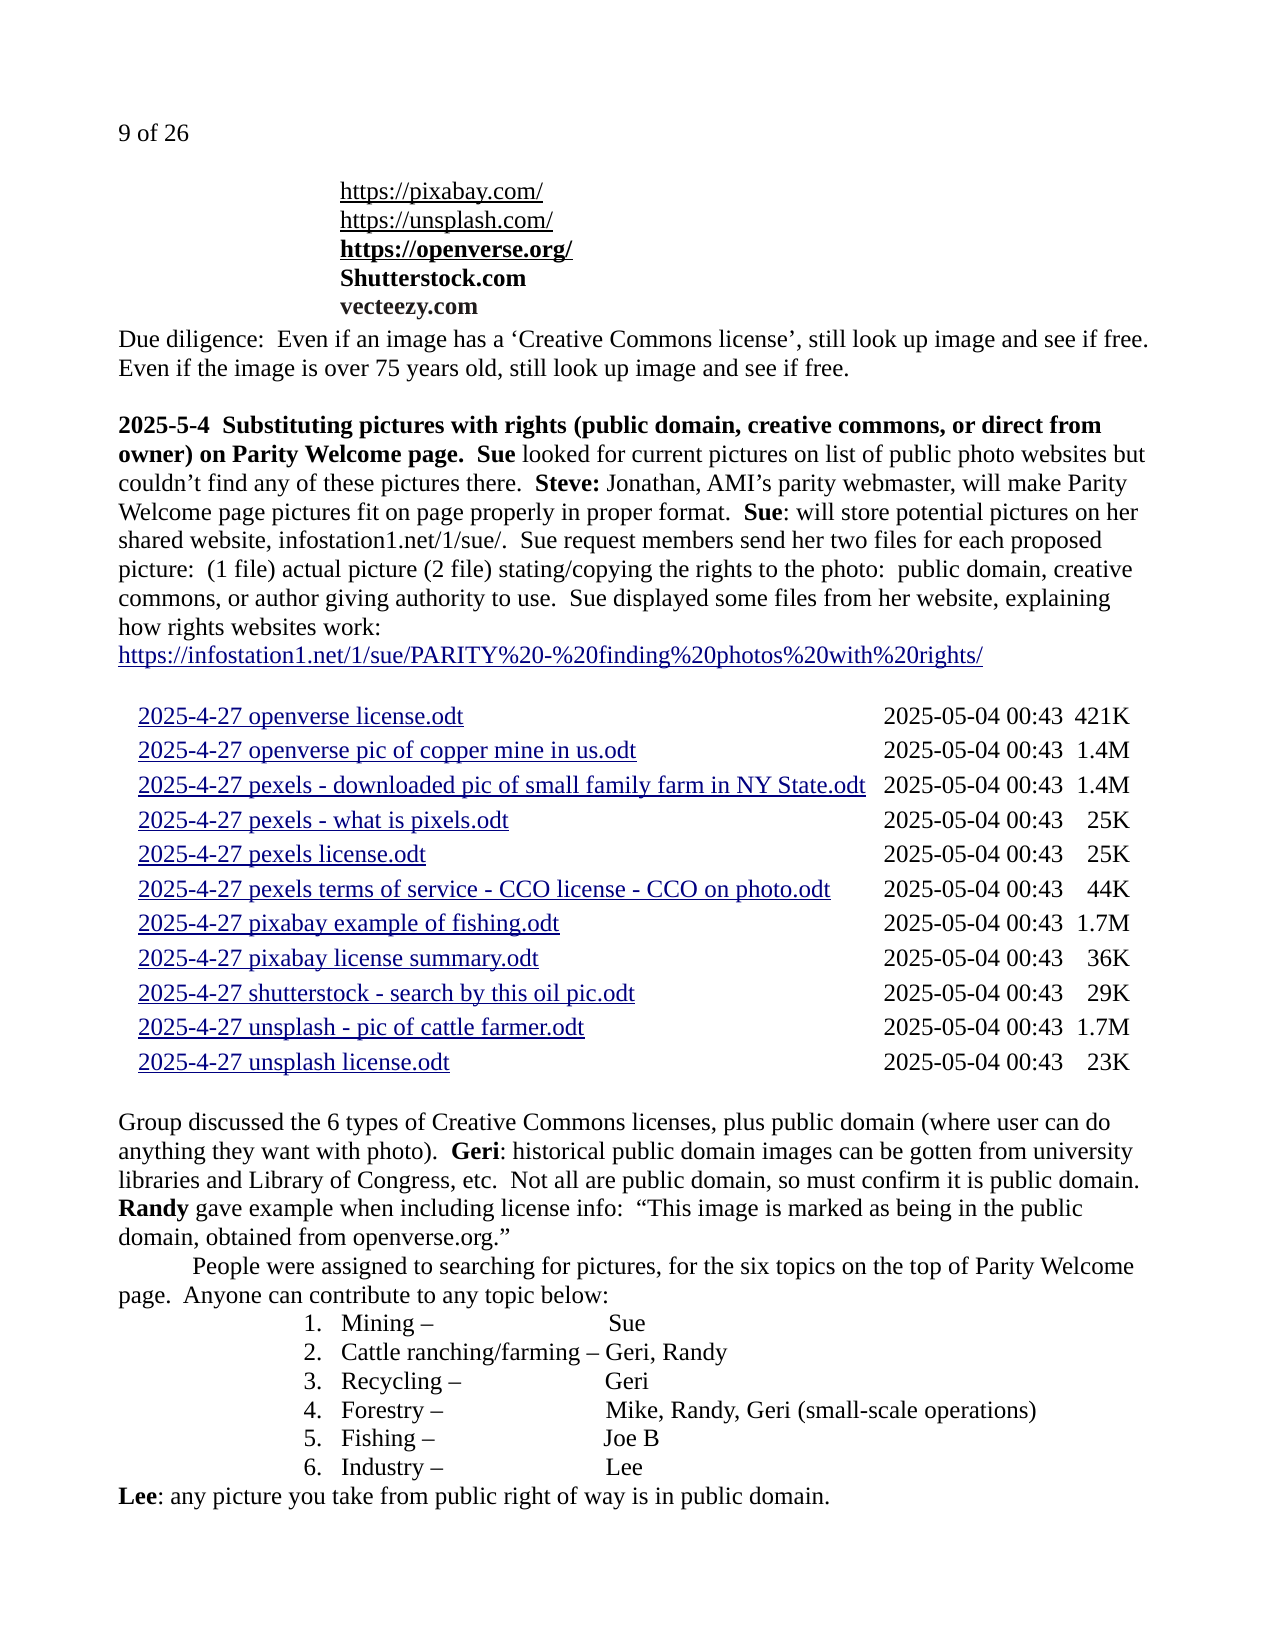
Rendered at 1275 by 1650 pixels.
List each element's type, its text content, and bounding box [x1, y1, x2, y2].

table_cell [118, 1044, 135, 1078]
table_cell 2025-05-04 00:43 [875, 975, 1066, 1009]
table_cell [1133, 940, 1152, 975]
table_cell [1133, 836, 1152, 871]
table_cell [118, 906, 135, 940]
table_cell 1.7M [1066, 1009, 1133, 1044]
text Shutterstock.com [340, 263, 1157, 291]
text vecteezy.com [118, 291, 1157, 320]
list Forestry – Mike, Randy, Geri (small-scale operations) [303, 1395, 1157, 1423]
table_cell 2025-05-04 00:43 [875, 836, 1066, 871]
text Group discussed the 6 types of Creative Commons licenses, plus public domain (where user can do anything they want with photo). Geri: historical public domain images can be gotten from university libraries and Library of Congress, etc. Not all are public domain, so must confirm it is public domain. [118, 1107, 1157, 1193]
table_cell 2025-05-04 00:43 [875, 1044, 1066, 1078]
table_cell 2025-4-27 unsplash - pic of cattle farmer.odt [135, 1009, 875, 1044]
table_cell 2025-05-04 00:43 [875, 906, 1066, 940]
table_cell 2025-4-27 pixabay example of fishing.odt [135, 906, 875, 940]
list Fishing – Joe B [303, 1423, 1157, 1452]
table_cell 2025-4-27 pexels terms of service - CCO license - CCO on photo.odt [135, 871, 875, 906]
table_cell [118, 767, 135, 802]
table_cell 2025-4-27 pexels license.odt [135, 836, 875, 871]
table_cell 2025-4-27 pexels - what is pixels.odt [135, 802, 875, 836]
table_cell [1133, 1009, 1152, 1044]
table_cell 29K [1066, 975, 1133, 1009]
text https://pixabay.com/ [340, 176, 980, 205]
table_cell [118, 940, 135, 975]
table_header 2025-4-27 openverse license.odt [135, 698, 875, 733]
table_cell [118, 733, 135, 767]
table_cell 2025-4-27 shutterstock - search by this oil pic.odt [135, 975, 875, 1009]
table_cell [118, 975, 135, 1009]
table_cell 2025-05-04 00:43 [875, 1009, 1066, 1044]
text Lee: any picture you take from public right of way is in public domain. [118, 1481, 1157, 1510]
table_header 421K [1066, 698, 1133, 733]
table_cell 1.4M [1066, 767, 1133, 802]
table_cell 2025-05-04 00:43 [875, 940, 1066, 975]
table_cell [1133, 733, 1152, 767]
text https://openverse.org/ [340, 234, 980, 263]
table_header [118, 698, 135, 733]
list Mining – Sue [303, 1308, 1157, 1337]
text https://unsplash.com/ [340, 205, 980, 234]
list Recycling – Geri [303, 1366, 1157, 1395]
table_cell [118, 1009, 135, 1044]
text Randy gave example when including license info: “This image is marked as being in the public domain, obtained from openverse.org.” [118, 1193, 1157, 1251]
table_cell [1133, 975, 1152, 1009]
table_cell 2025-05-04 00:43 [875, 767, 1066, 802]
table_cell [1133, 906, 1152, 940]
table_header 2025-05-04 00:43 [875, 698, 1066, 733]
table_cell 1.7M [1066, 906, 1133, 940]
text Due diligence: Even if an image has a ‘Creative Commons license’, still look up image and see if free. Even if the image is over 75 years old, still look up image and see if free. [118, 324, 1157, 382]
text https://infostation1.net/1/sue/PARITY%20-%20finding%20photos%20with%20rights/ [118, 641, 1157, 669]
table_cell [1133, 1044, 1152, 1078]
table_cell 44K [1066, 871, 1133, 906]
table_cell 2025-05-04 00:43 [875, 733, 1066, 767]
table_cell 25K [1066, 836, 1133, 871]
table_cell [1133, 767, 1152, 802]
table_cell 25K [1066, 802, 1133, 836]
table_cell 1.4M [1066, 733, 1133, 767]
table_cell 2025-4-27 pixabay license summary.odt [135, 940, 875, 975]
text People were assigned to searching for pictures, for the six topics on the top of Parity Welcome page. Anyone can contribute to any topic below: [118, 1251, 1157, 1308]
table_cell 2025-05-04 00:43 [875, 871, 1066, 906]
table_cell [1133, 871, 1152, 906]
list Industry – Lee [303, 1452, 1157, 1481]
table_cell 2025-4-27 pexels - downloaded pic of small family farm in NY State.odt [135, 767, 875, 802]
table_cell 36K [1066, 940, 1133, 975]
table_cell [118, 836, 135, 871]
table_cell [118, 871, 135, 906]
table_cell [1133, 802, 1152, 836]
table_cell 23K [1066, 1044, 1133, 1078]
table_header [1133, 698, 1152, 733]
text 2025-5-4 Substituting pictures with rights (public domain, creative commons, or direct from owner) on Parity Welcome page. Sue looked for current pictures on list of public photo websites but couldn’t find any of these pictures there. Steve: Jonathan, AMI’s parity webmaster, will make Parity Welcome page pictures fit on page properly in proper format. Sue: will store potential pictures on her shared website, infostation1.net/1/sue/. Sue request members send her two files for each proposed picture: (1 file) actual picture (2 file) stating/copying the rights to the photo: public domain, creative commons, or author giving authority to use. Sue displayed some files from her website, explaining how rights websites work: [118, 411, 1157, 641]
table_cell 2025-4-27 openverse pic of copper mine in us.odt [135, 733, 875, 767]
list Cattle ranching/farming – Geri, Randy [303, 1337, 1157, 1366]
table_cell 2025-4-27 unsplash license.odt [135, 1044, 875, 1078]
table_cell 2025-05-04 00:43 [875, 802, 1066, 836]
table_cell [118, 802, 135, 836]
